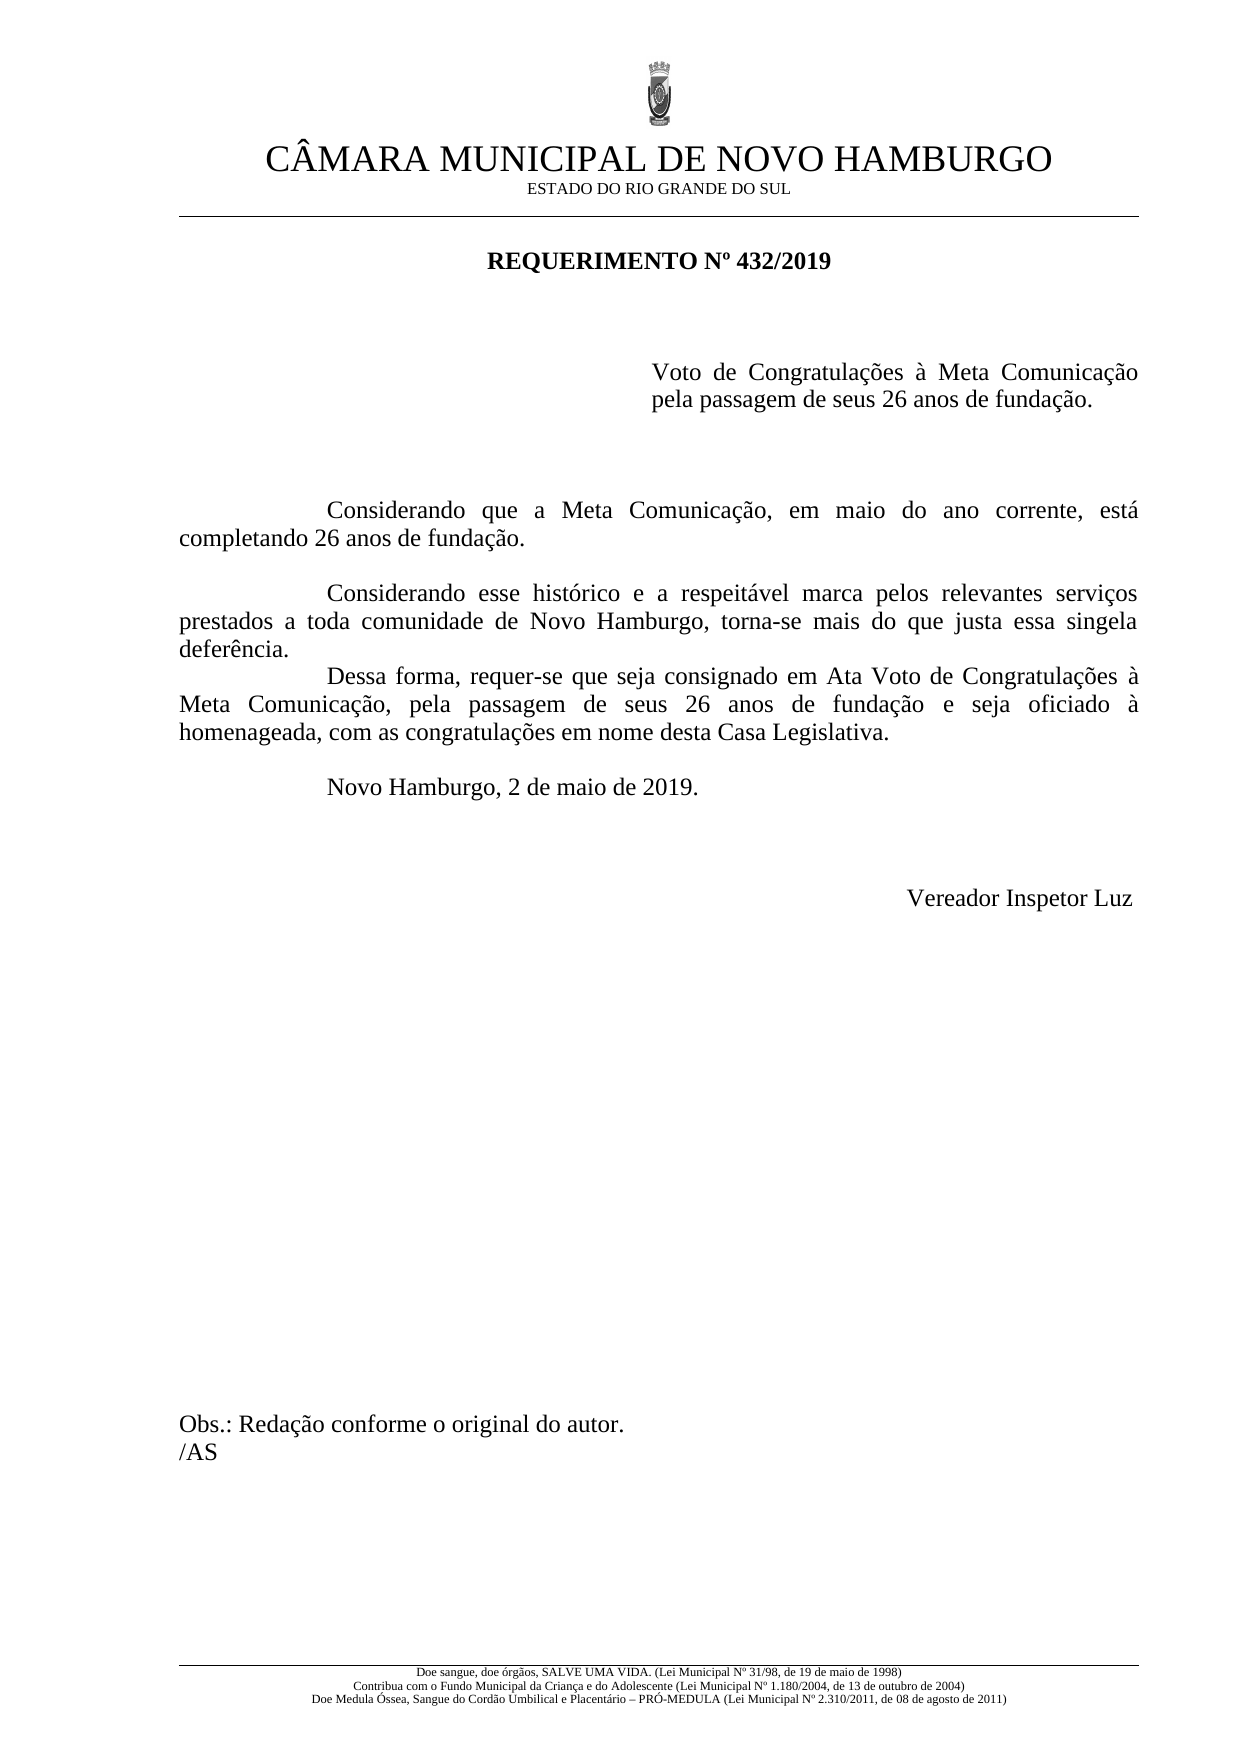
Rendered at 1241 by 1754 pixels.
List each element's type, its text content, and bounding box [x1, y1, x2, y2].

text Novo Hamburgo, 2 de maio de 2019. [179, 773, 1139, 801]
text Dessa forma, requer-se que seja consignado em Ata Voto de Congratulações à Meta Comunicação, pela passagem de seus 26 anos de fundação e seja oficiado à homenageada, com as congratulações em nome desta Casa Legislativa. [179, 662, 1139, 746]
text Voto de Congratulações à Meta Comunicação pela passagem de seus 26 anos de fundação. [651, 358, 1139, 413]
text REQUERIMENTO Nº 432/2019 [179, 247, 1139, 274]
text Vereador Inspetor Luz [179, 884, 1139, 912]
text Considerando esse histórico e a respeitável marca pelos relevantes serviços prestados a toda comunidade de Novo Hamburgo, torna-se mais do que justa essa singela deferência. [179, 579, 1139, 662]
text /AS [179, 1438, 1139, 1466]
text Considerando que a Meta Comunicação, em maio do ano corrente, está completando 26 anos de fundação. [179, 496, 1139, 552]
text Obs.: Redação conforme o original do autor. [179, 1411, 1139, 1438]
